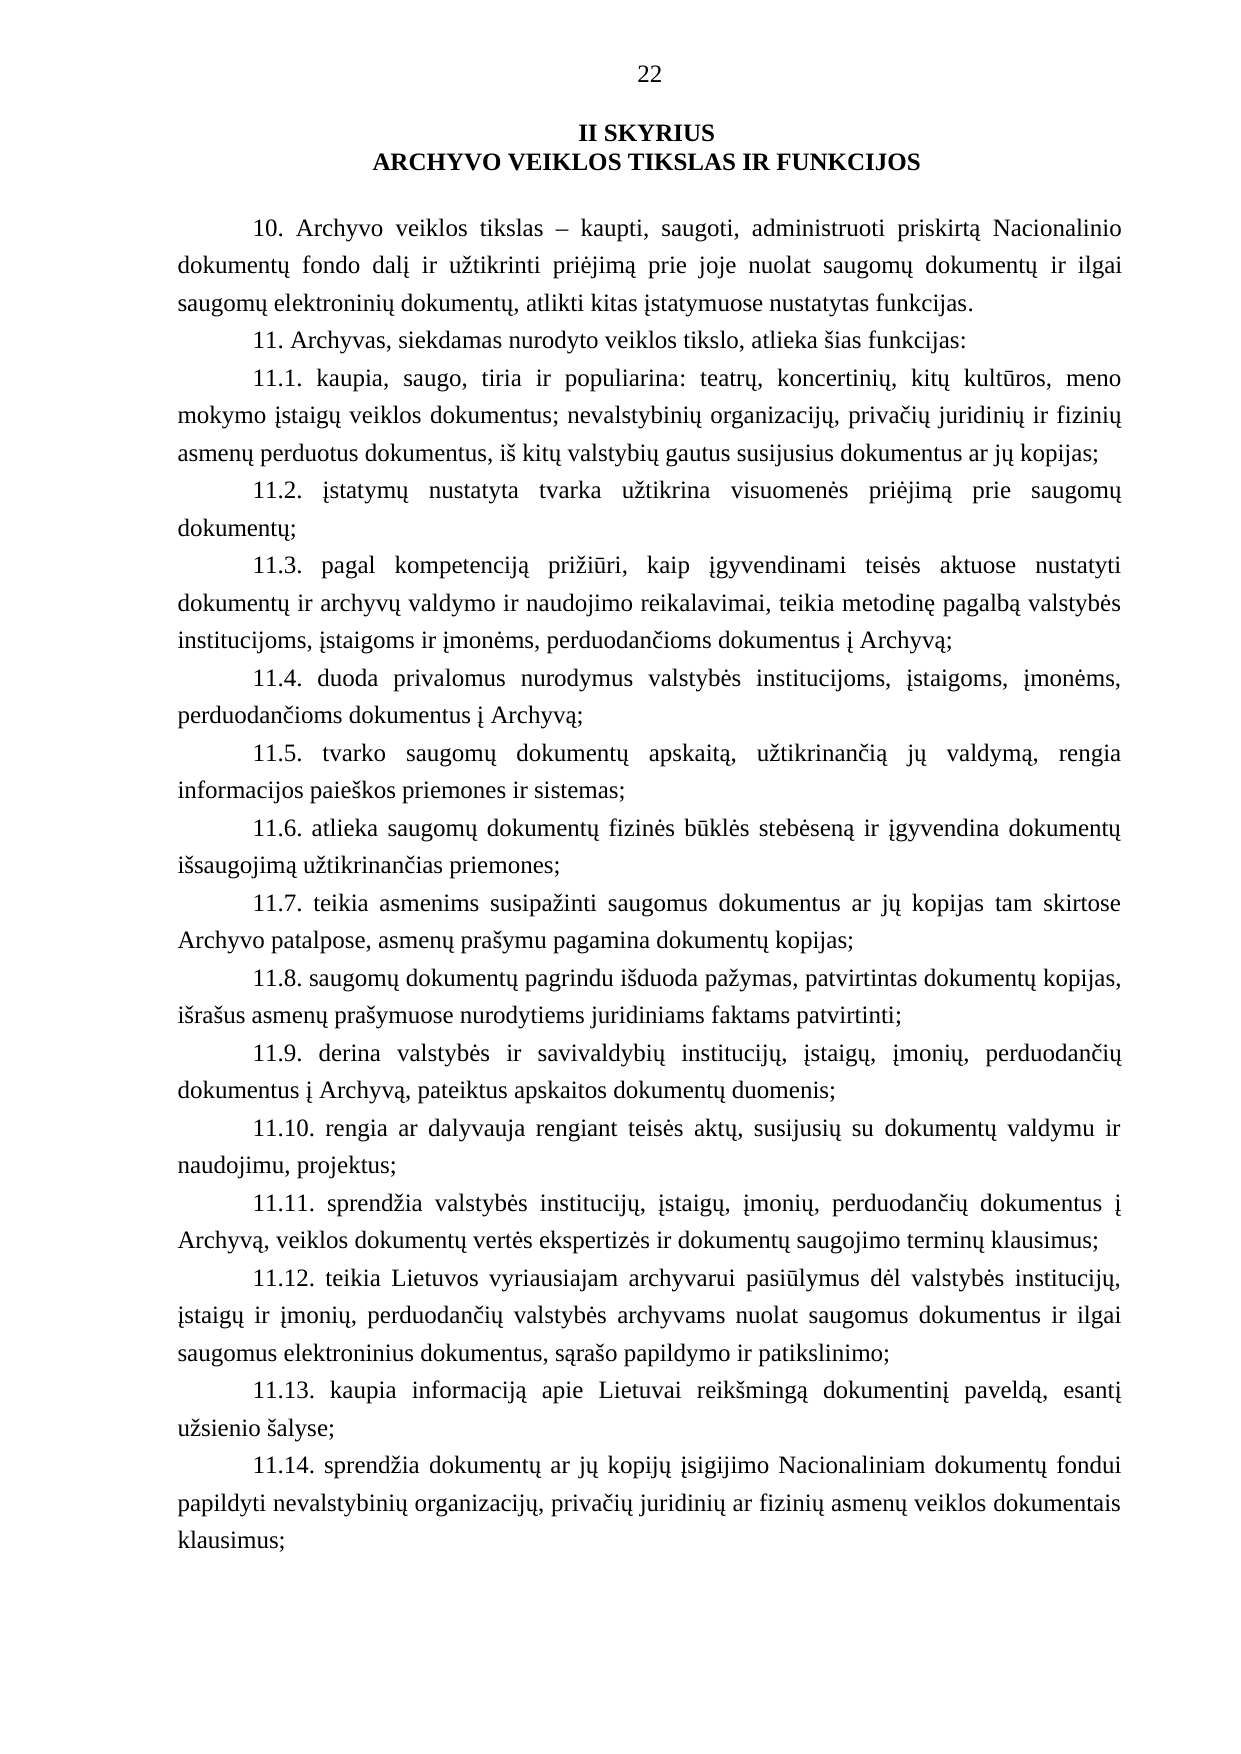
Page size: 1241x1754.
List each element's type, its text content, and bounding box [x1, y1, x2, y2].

text 11.12. teikia Lietuvos vyriausiajam archyvarui pasiūlymus dėl valstybės institucijų, įstaigų ir įmonių, perduodančių valstybės archyvams nuolat saugomus dokumentus ir ilgai saugomus elektroninius dokumentus, sąrašo papildymo ir patikslinimo; [177, 1254, 1122, 1367]
text 11.9. derina valstybės ir savivaldybių institucijų, įstaigų, įmonių, perduodančių dokumentus į Archyvą, pateiktus apskaitos dokumentų duomenis; [177, 1029, 1122, 1104]
text 11.4. duoda privalomus nurodymus valstybės institucijoms, įstaigoms, įmonėms, perduodančioms dokumentus į Archyvą; [177, 654, 1122, 729]
text 11.3. pagal kompetenciją prižiūri, kaip įgyvendinami teisės aktuose nustatyti dokumentų ir archyvų valdymo ir naudojimo reikalavimai, teikia metodinę pagalbą valstybės institucijoms, įstaigoms ir įmonėms, perduodančioms dokumentus į Archyvą; [177, 542, 1122, 654]
text 11.2. įstatymų nustatyta tvarka užtikrina visuomenės priėjimą prie saugomų dokumentų; [177, 467, 1122, 542]
text 11.11. sprendžia valstybės institucijų, įstaigų, įmonių, perduodančių dokumentus į Archyvą, veiklos dokumentų vertės ekspertizės ir dokumentų saugojimo terminų klausimus; [177, 1179, 1122, 1254]
text 11.10. rengia ar dalyvauja rengiant teisės aktų, susijusių su dokumentų valdymu ir naudojimu, projektus; [177, 1104, 1122, 1179]
text 11.7. teikia asmenims susipažinti saugomus dokumentus ar jų kopijas tam skirtose Archyvo patalpose, asmenų prašymu pagamina dokumentų kopijas; [177, 879, 1122, 954]
text 11.1. kaupia, saugo, tiria ir populiarina: teatrų, koncertinių, kitų kultūros, meno mokymo įstaigų veiklos dokumentus; nevalstybinių organizacijų, privačių juridinių ir fizinių asmenų perduotus dokumentus, iš kitų valstybių gautus susijusius dokumentus ar jų kopijas; [177, 354, 1122, 467]
text 11. Archyvas, siekdamas nurodyto veiklos tikslo, atlieka šias funkcijas: [177, 317, 1122, 354]
text 10. Archyvo veiklos tikslas – kaupti, saugoti, administruoti priskirtą Nacionalinio dokumentų fondo dalį ir užtikrinti priėjimą prie joje nuolat saugomų dokumentų ir ilgai saugomų elektroninių dokumentų, atlikti kitas įstatymuose nustatytas funkcijas. [177, 204, 1122, 317]
text 11.14. sprendžia dokumentų ar jų kopijų įsigijimo Nacionaliniam dokumentų fondui papildyti nevalstybinių organizacijų, privačių juridinių ar fizinių asmenų veiklos dokumentais klausimus; [177, 1442, 1122, 1554]
text ARCHYVO VEIKLOS TIKSLAS IR FUNKCIJOS [177, 147, 1122, 176]
text 11.5. tvarko saugomų dokumentų apskaitą, užtikrinančią jų valdymą, rengia informacijos paieškos priemones ir sistemas; [177, 729, 1122, 804]
text 11.8. saugomų dokumentų pagrindu išduoda pažymas, patvirtintas dokumentų kopijas, išrašus asmenų prašymuose nurodytiems juridiniams faktams patvirtinti; [177, 954, 1122, 1029]
text 11.13. kaupia informaciją apie Lietuvai reikšmingą dokumentinį paveldą, esantį užsienio šalyse; [177, 1367, 1122, 1442]
text II SKYRIUS [177, 118, 1122, 147]
text 11.6. atlieka saugomų dokumentų fizinės būklės stebėseną ir įgyvendina dokumentų išsaugojimą užtikrinančias priemones; [177, 804, 1122, 879]
